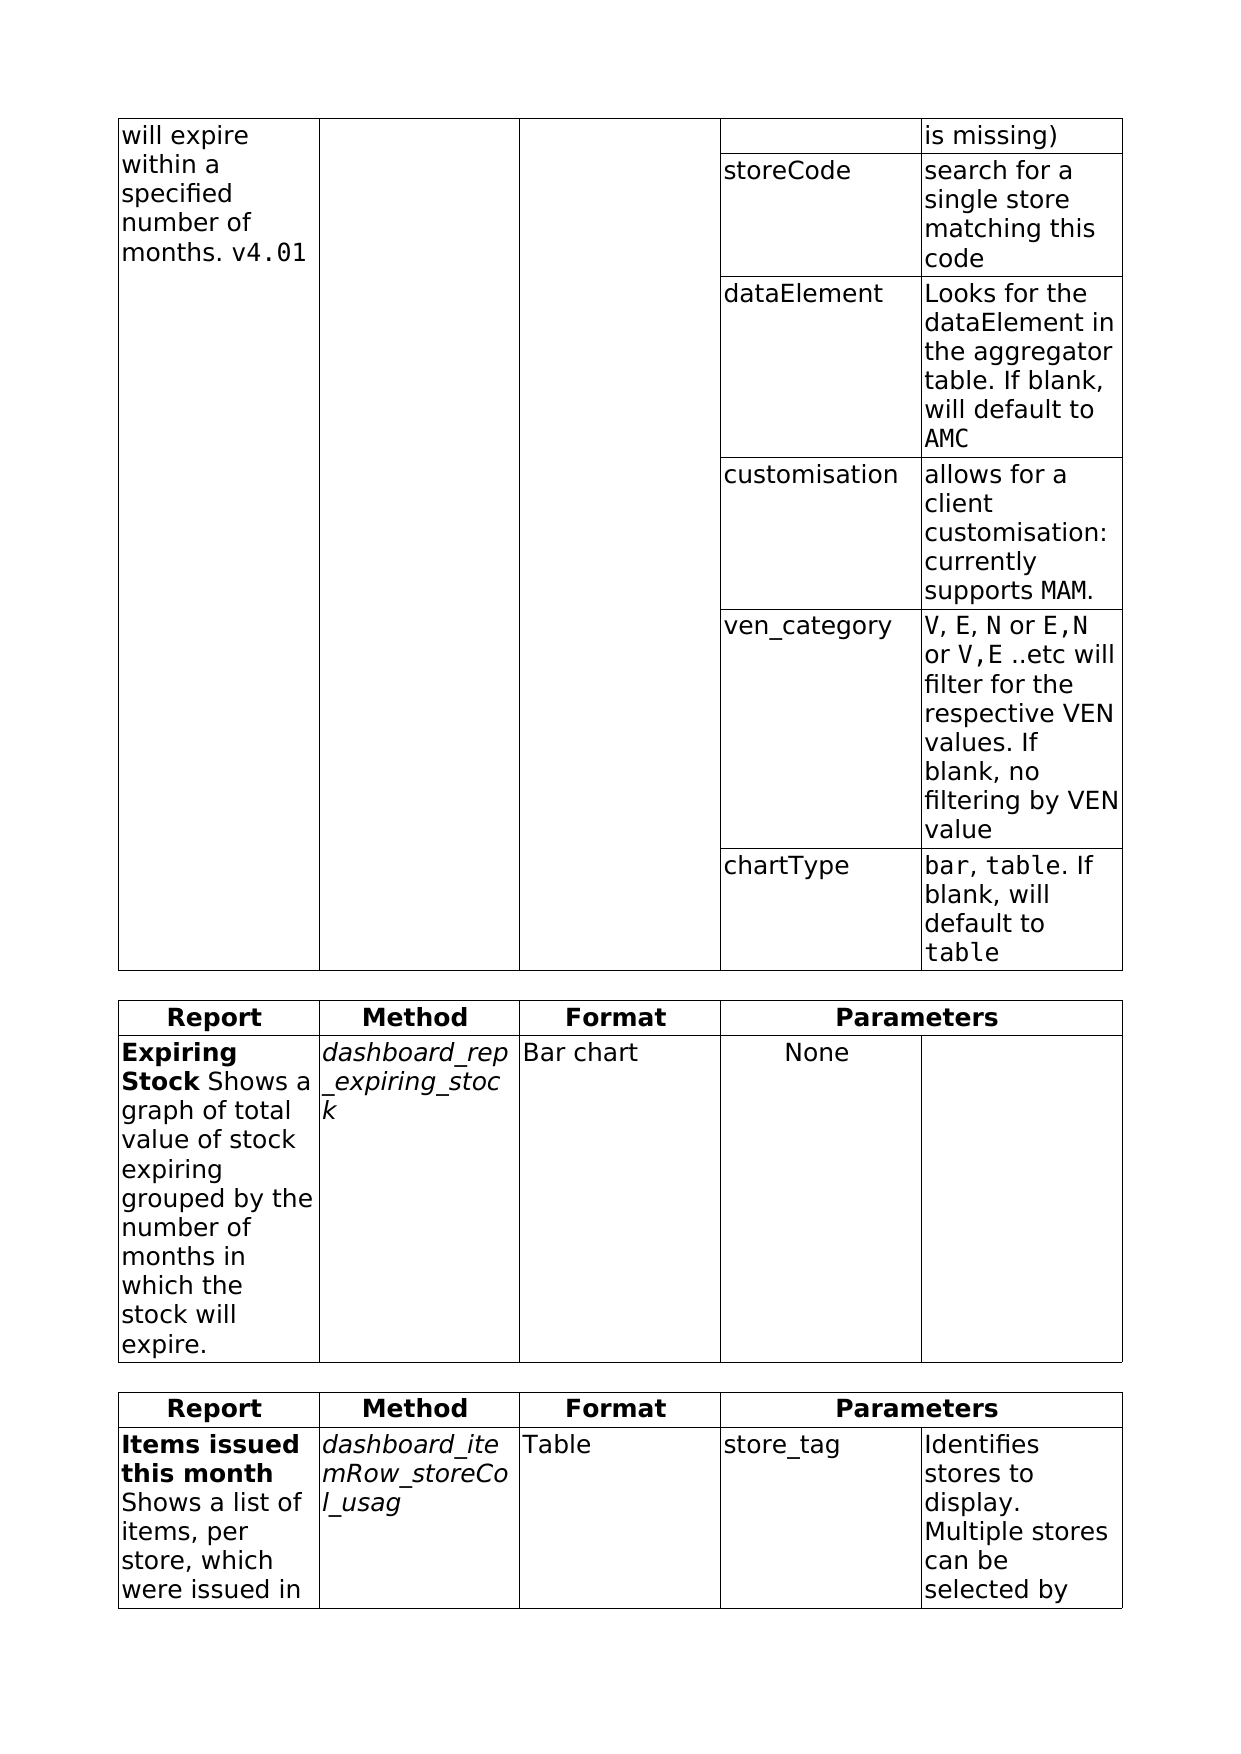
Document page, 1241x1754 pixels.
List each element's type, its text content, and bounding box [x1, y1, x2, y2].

table_cell Looks for the dataElement in the aggregator table. If blank, will default to AMC [922, 277, 1122, 457]
table_cell [520, 119, 720, 970]
table_cell search for a single store matching this code [922, 154, 1122, 276]
table_header Format [520, 1393, 720, 1427]
table_header Method [320, 1001, 519, 1035]
table_cell allows for a client customisation: currently supports MAM. [922, 458, 1122, 608]
table_header Method [320, 1393, 519, 1427]
table_cell customisation [721, 458, 921, 608]
table_cell Identifies stores to display. Multiple stores can be selected by [922, 1428, 1122, 1608]
table_cell Expiring Stock Shows a graph of total value of stock expiring grouped by the number of months in which the stock will expire. [119, 1036, 319, 1362]
table_cell dashboard_itemRow_storeCol_usag [320, 1428, 519, 1608]
table_cell bar, table. If blank, will default to table [922, 849, 1122, 970]
table_header Format [520, 1001, 720, 1035]
table_cell [922, 1036, 1122, 1362]
table_cell Bar chart [520, 1036, 720, 1362]
table_cell Table [520, 1428, 720, 1608]
table_cell Items issued this month Shows a list of items, per store, which were issued in [119, 1428, 319, 1608]
table_header Parameters [721, 1393, 1122, 1427]
table_cell V, E, N or E,N or V,E ..etc will filter for the respective VEN values. If blank, no filtering by VEN value [922, 610, 1122, 848]
table_cell storeCode [721, 154, 921, 276]
table_cell will expire within a specified number of months. v4.01 [119, 119, 319, 970]
table_cell None [721, 1036, 921, 1362]
table_header Report [119, 1001, 319, 1035]
table_cell ven_category [721, 610, 921, 848]
table_cell [320, 119, 519, 970]
table_cell is missing) [922, 119, 1122, 153]
table_cell store_tag [721, 1428, 921, 1608]
table_header Report [119, 1393, 319, 1427]
table_cell [721, 119, 921, 153]
table_cell dataElement [721, 277, 921, 457]
table_header Parameters [721, 1001, 1122, 1035]
table_cell chartType [721, 849, 921, 970]
table_cell dashboard_rep_expiring_stock [320, 1036, 519, 1362]
